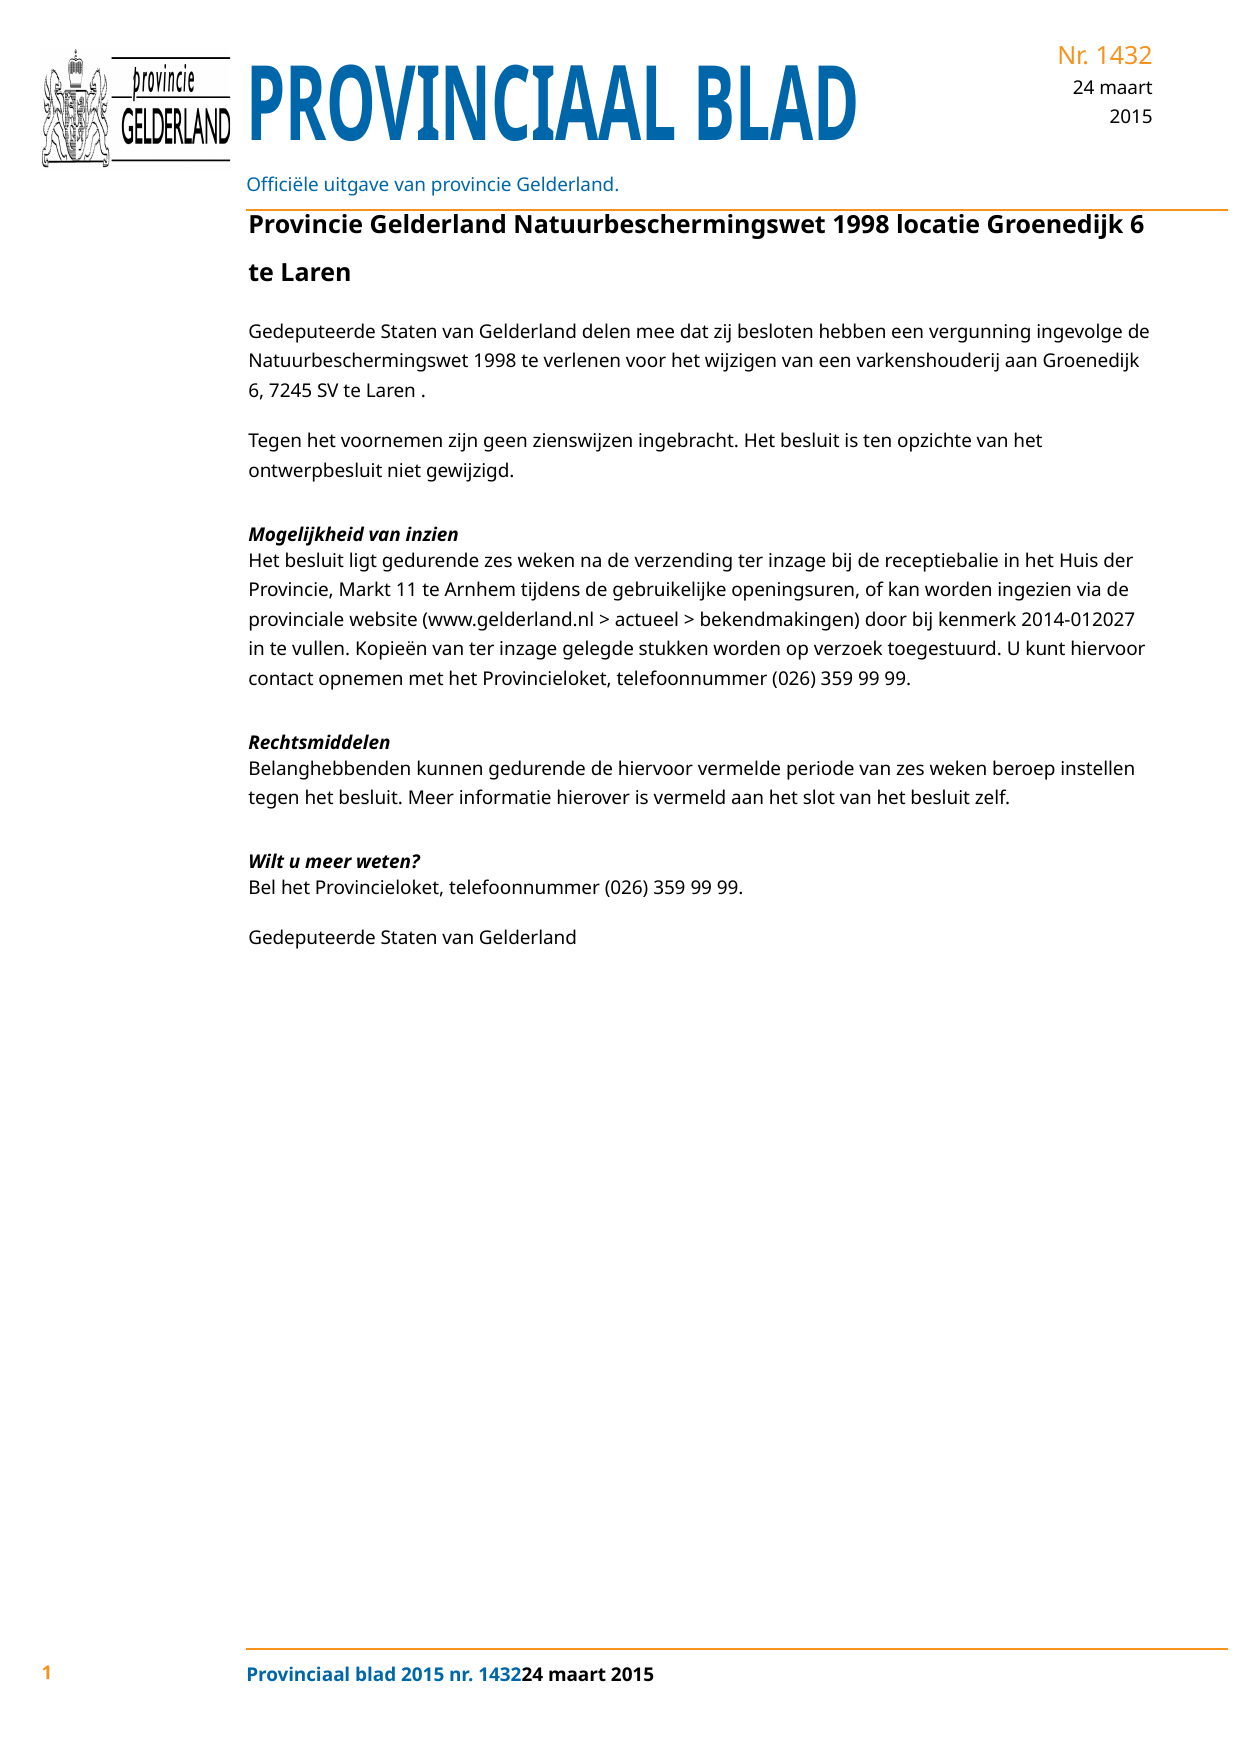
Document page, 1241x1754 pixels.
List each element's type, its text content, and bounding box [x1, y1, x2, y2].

text Belanghebbenden kunnen gedurende de hiervoor vermelde periode van zes weken beroep instellen tegen het besluit. Meer informatie hierover is vermeld aan het slot van het besluit zelf. [248, 755, 1152, 810]
text Gedeputeerde Staten van Gelderland [248, 924, 1152, 950]
text Het besluit ligt gedurende zes weken na de verzending ter inzage bij de receptiebalie in het Huis der Provincie, Markt 11 te Arnhem tijdens de gebruikelijke openingsuren, of kan worden ingezien via de provinciale website (www.gelderland.nl > actueel > bekendmakingen) door bij kenmerk 2014-012027 in te vullen. Kopieën van ter inzage gelegde stukken worden op verzoek toegestuurd. U kunt hiervoor contact opnemen met het Provincieloket, telefoonnummer (026) 359 99 99. [248, 547, 1152, 691]
text Mogelijkheid van inzien [248, 521, 1152, 547]
text Wilt u meer weten? [248, 848, 1152, 874]
text Bel het Provincieloket, telefoonnummer (026) 359 99 99. [248, 874, 1152, 900]
text Gedeputeerde Staten van Gelderland delen mee dat zij besloten hebben een vergunning ingevolge de Natuurbeschermingswet 1998 te verlenen voor het wijzigen van een varkenshouderij aan Groenedijk 6, 7245 SV te Laren . [248, 318, 1152, 403]
text Rechtsmiddelen [248, 729, 1152, 755]
text Provincie Gelderland Natuurbeschermingswet 1998 locatie Groenedijk 6 te Laren [248, 211, 1152, 288]
picture [41, 47, 231, 172]
text Tegen het voornemen zijn geen zienswijzen ingebracht. Het besluit is ten opzichte van het ontwerpbesluit niet gewijzigd. [248, 427, 1152, 483]
